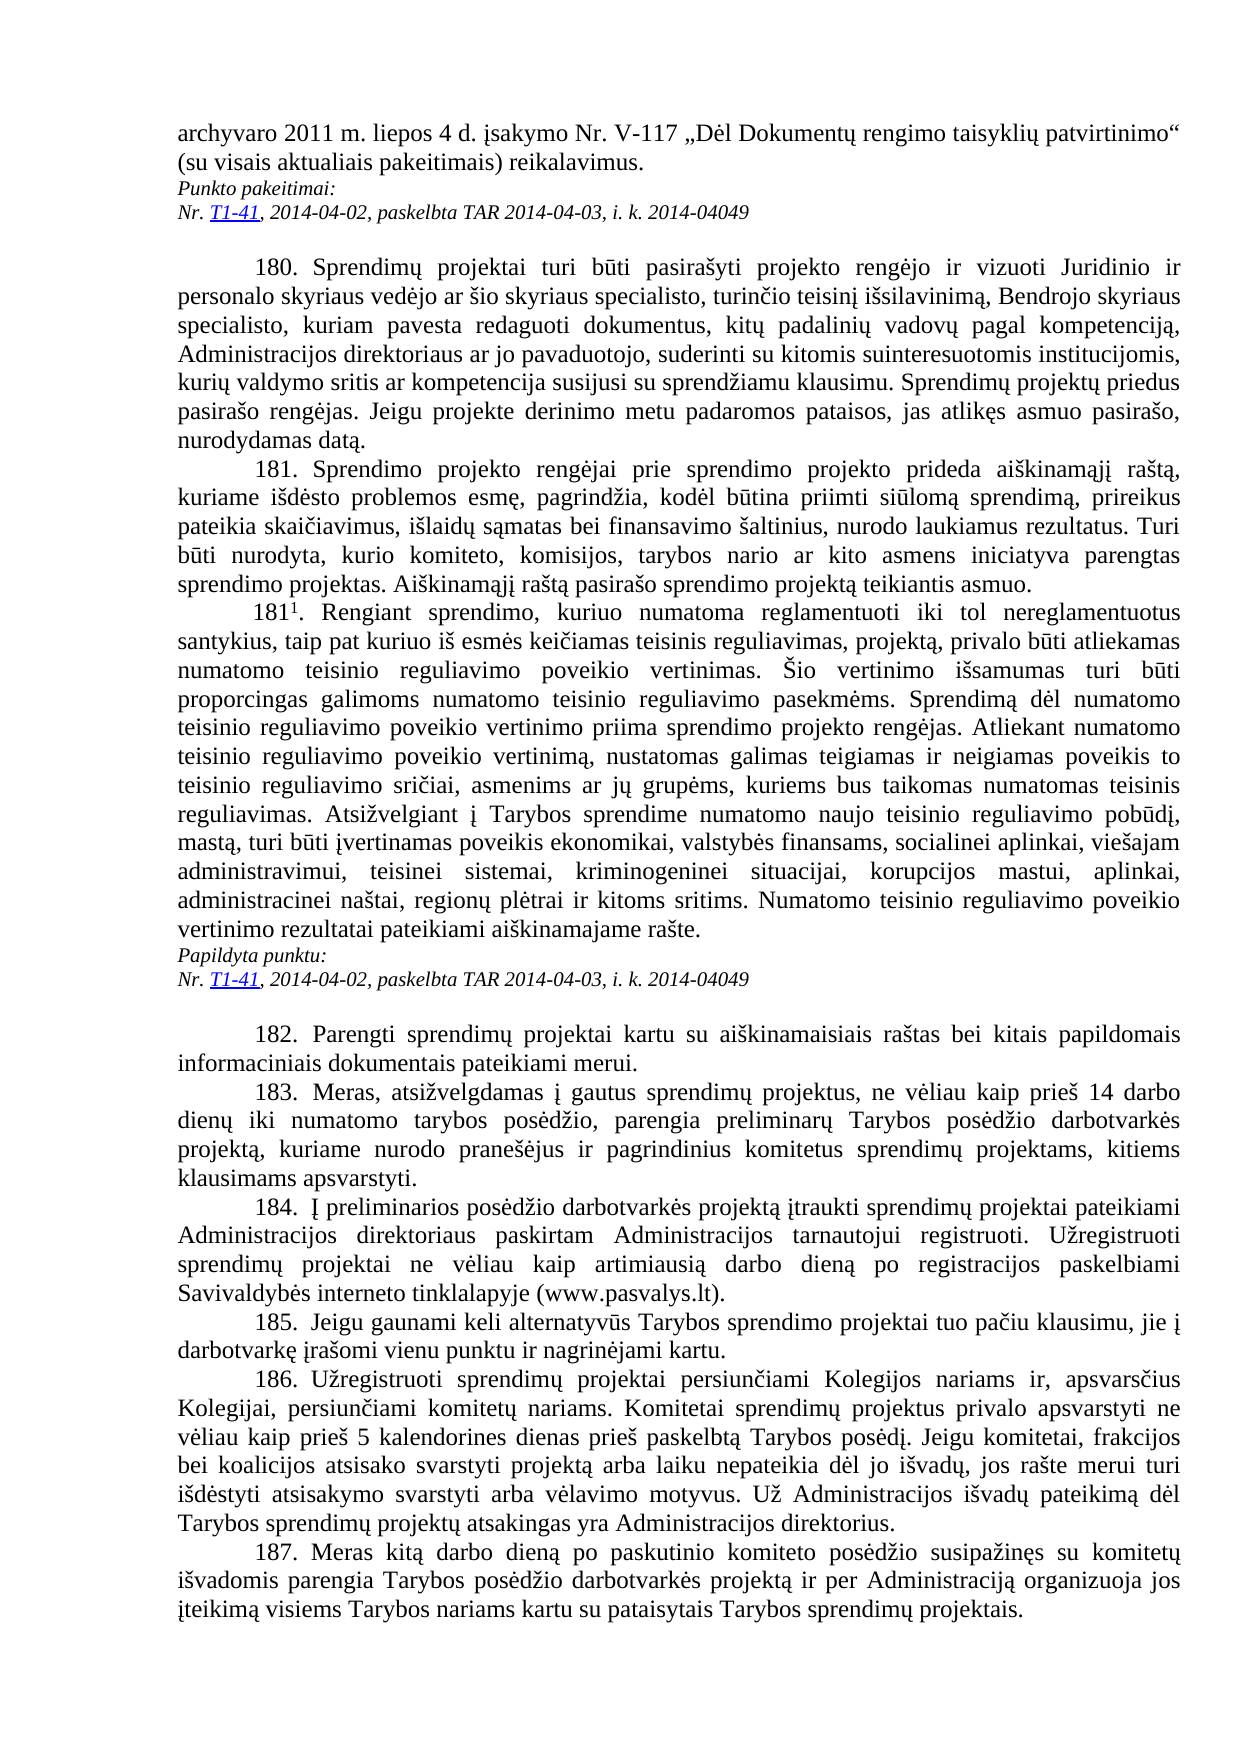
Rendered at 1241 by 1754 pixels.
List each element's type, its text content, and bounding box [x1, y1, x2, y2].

text 187. Meras kitą darbo dieną po paskutinio komiteto posėdžio susipažinęs su komitetų išvadomis parengia Tarybos posėdžio darbotvarkės projektą ir per Administraciją organizuoja jos įteikimą visiems Tarybos nariams kartu su pataisytais Tarybos sprendimų projektais. [177, 1537, 1181, 1623]
text 182. Parengti sprendimų projektai kartu su aiškinamaisiais raštas bei kitais papildomais informaciniais dokumentais pateikiami merui. [177, 1019, 1181, 1077]
text 1811. Rengiant sprendimo, kuriuo numatoma reglamentuoti iki tol nereglamentuotus santykius, taip pat kuriuo iš esmės keičiamas teisinis reguliavimas, projektą, privalo būti atliekamas numatomo teisinio reguliavimo poveikio vertinimas. Šio vertinimo išsamumas turi būti proporcingas galimoms numatomo teisinio reguliavimo pasekmėms. Sprendimą dėl numatomo teisinio reguliavimo poveikio vertinimo priima sprendimo projekto rengėjas. Atliekant numatomo teisinio reguliavimo poveikio vertinimą, nustatomas galimas teigiamas ir neigiamas poveikis to teisinio reguliavimo sričiai, asmenims ar jų grupėms, kuriems bus taikomas numatomas teisinis reguliavimas. Atsižvelgiant į Tarybos sprendime numatomo naujo teisinio reguliavimo pobūdį, mastą, turi būti įvertinamas poveikis ekonomikai, valstybės finansams, socialinei aplinkai, viešajam administravimui, teisinei sistemai, kriminogeninei situacijai, korupcijos mastui, aplinkai, administracinei naštai, regionų plėtrai ir kitoms sritims. Numatomo teisinio reguliavimo poveikio vertinimo rezultatai pateikiami aiškinamajame rašte. [177, 597, 1181, 942]
text Nr. T1-41, 2014-04-02, paskelbta TAR 2014-04-03, i. k. 2014-04049 [177, 200, 1181, 224]
text 181. Sprendimo projekto rengėjai prie sprendimo projekto prideda aiškinamąjį raštą, kuriame išdėsto problemos esmę, pagrindžia, kodėl būtina priimti siūlomą sprendimą, prireikus pateikia skaičiavimus, išlaidų sąmatas bei finansavimo šaltinius, nurodo laukiamus rezultatus. Turi būti nurodyta, kurio komiteto, komisijos, tarybos nario ar kito asmens iniciatyva parengtas sprendimo projektas. Aiškinamąjį raštą pasirašo sprendimo projektą teikiantis asmuo. [177, 454, 1181, 597]
text 183. Meras, atsižvelgdamas į gautus sprendimų projektus, ne vėliau kaip prieš 14 darbo dienų iki numatomo tarybos posėdžio, parengia preliminarų Tarybos posėdžio darbotvarkės projektą, kuriame nurodo pranešėjus ir pagrindinius komitetus sprendimų projektams, kitiems klausimams apsvarstyti. [177, 1077, 1181, 1192]
text Papildyta punktu: [177, 942, 1181, 967]
text 185. Jeigu gaunami keli alternatyvūs Tarybos sprendimo projektai tuo pačiu klausimu, jie į darbotvarkę įrašomi vienu punktu ir nagrinėjami kartu. [177, 1307, 1181, 1364]
text archyvaro 2011 m. liepos 4 d. įsakymo Nr. V-117 „Dėl Dokumentų rengimo taisyklių patvirtinimo“ (su visais aktualiais pakeitimais) reikalavimus. [177, 118, 1181, 176]
text Nr. T1-41, 2014-04-02, paskelbta TAR 2014-04-03, i. k. 2014-04049 [177, 967, 1181, 991]
text 180. Sprendimų projektai turi būti pasirašyti projekto rengėjo ir vizuoti Juridinio ir personalo skyriaus vedėjo ar šio skyriaus specialisto, turinčio teisinį išsilavinimą, Bendrojo skyriaus specialisto, kuriam pavesta redaguoti dokumentus, kitų padalinių vadovų pagal kompetenciją, Administracijos direktoriaus ar jo pavaduotojo, suderinti su kitomis suinteresuotomis institucijomis, kurių valdymo sritis ar kompetencija susijusi su sprendžiamu klausimu. Sprendimų projektų priedus pasirašo rengėjas. Jeigu projekte derinimo metu padaromos pataisos, jas atlikęs asmuo pasirašo, nurodydamas datą. [177, 252, 1181, 454]
text 184. Į preliminarios posėdžio darbotvarkės projektą įtraukti sprendimų projektai pateikiami Administracijos direktoriaus paskirtam Administracijos tarnautojui registruoti. Užregistruoti sprendimų projektai ne vėliau kaip artimiausią darbo dieną po registracijos paskelbiami Savivaldybės interneto tinklalapyje (www.pasvalys.lt). [177, 1192, 1181, 1307]
text 186. Užregistruoti sprendimų projektai persiunčiami Kolegijos nariams ir, apsvarsčius Kolegijai, persiunčiami komitetų nariams. Komitetai sprendimų projektus privalo apsvarstyti ne vėliau kaip prieš 5 kalendorines dienas prieš paskelbtą Tarybos posėdį. Jeigu komitetai, frakcijos bei koalicijos atsisako svarstyti projektą arba laiku nepateikia dėl jo išvadų, jos rašte merui turi išdėstyti atsisakymo svarstyti arba vėlavimo motyvus. Už Administracijos išvadų pateikimą dėl Tarybos sprendimų projektų atsakingas yra Administracijos direktorius. [177, 1364, 1181, 1537]
text Punkto pakeitimai: [177, 176, 1181, 200]
